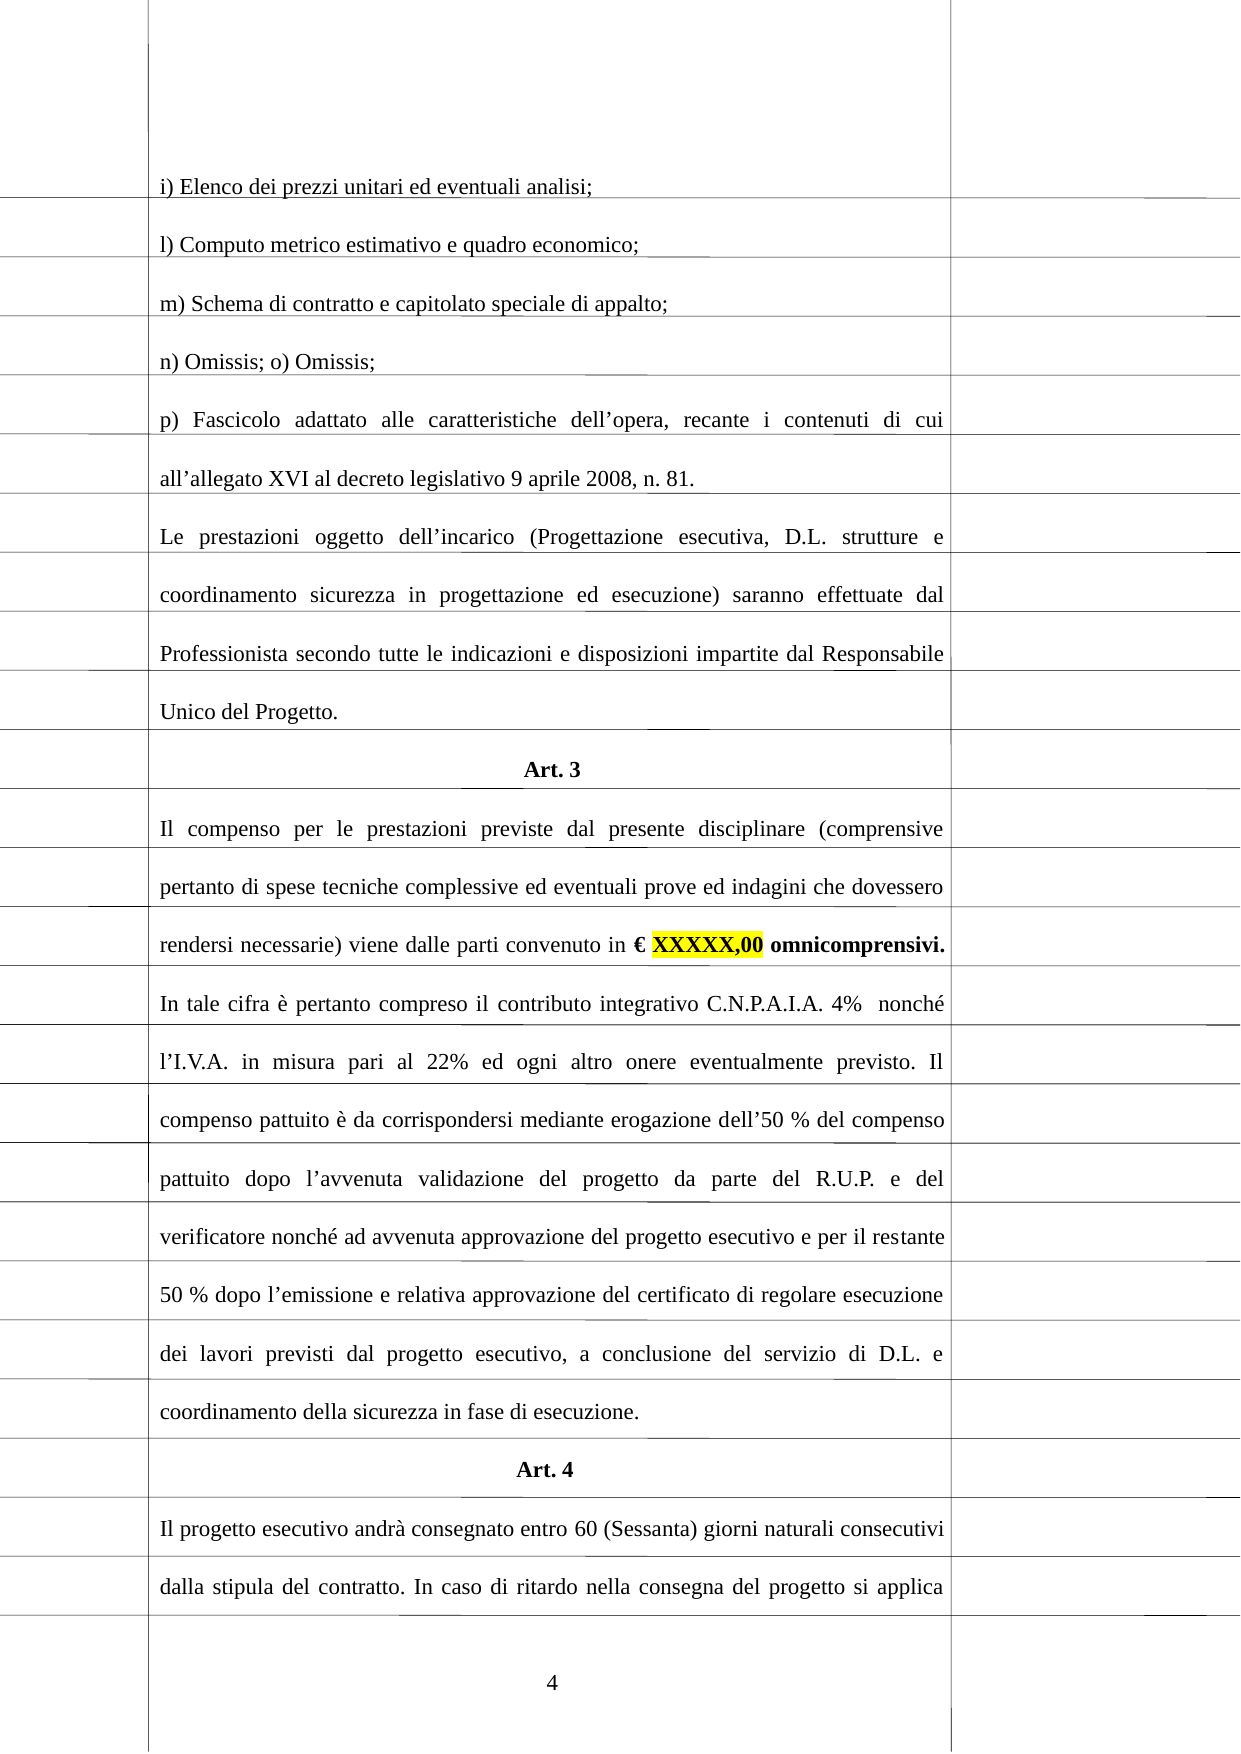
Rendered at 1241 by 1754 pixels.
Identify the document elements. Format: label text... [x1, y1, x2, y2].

text Il progetto esecutivo andrà consegnato entro 60 (Sessanta) giorni naturali consecutivi dalla stipula del contratto. In caso di ritardo nella consegna del progetto si applica [159, 1489, 945, 1606]
text Il compenso per le prestazioni previste dal presente disciplinare (comprensive pertanto di spese tecniche complessive ed eventuali prove ed indagini che dovessero rendersi necessarie) viene dalle parti convenuto in € XXXXX,00 omnicomprensivi. In tale cifra è pertanto compreso il contributo integrativo C.N.P.A.I.A. 4% nonché l’I.V.A. in misura pari al 22% ed ogni altro onere eventualmente previsto. Il compenso pattuito è da corrispondersi mediante erogazione dell’50 % del compenso pattuito dopo l’avvenuta validazione del progetto da parte del R.U.P. e del verificatore nonché ad avvenuta approvazione del progetto esecutivo e per il restante 50 % dopo l’emissione e relativa approvazione del certificato di regolare esecuzione dei lavori previsti dal progetto esecutivo, a conclusione del servizio di D.L. e coordinamento della sicurezza in fase di esecuzione. [159, 789, 945, 1431]
list Art. 4 [145, 1431, 945, 1489]
list p) Fascicolo adattato alle caratteristiche dell’opera, recante i contenuti di cui all’allegato XVI al decreto legislativo 9 aprile 2008, n. 81. [159, 381, 945, 498]
list l) Computo metrico estimativo e quadro economico; [159, 206, 945, 264]
list Le prestazioni oggetto dell’incarico (Progettazione esecutiva, D.L. strutture e coordinamento sicurezza in progettazione ed esecuzione) saranno effettuate dal Professionista secondo tutte le indicazioni e disposizioni impartite dal Responsabile Unico del Progetto. [159, 498, 945, 731]
list n) Omissis; o) Omissis; [159, 323, 945, 381]
list i) Elenco dei prezzi unitari ed eventuali analisi; [159, 148, 945, 206]
text Art. 3 [159, 731, 945, 789]
list m) Schema di contratto e capitolato speciale di appalto; [159, 264, 945, 323]
